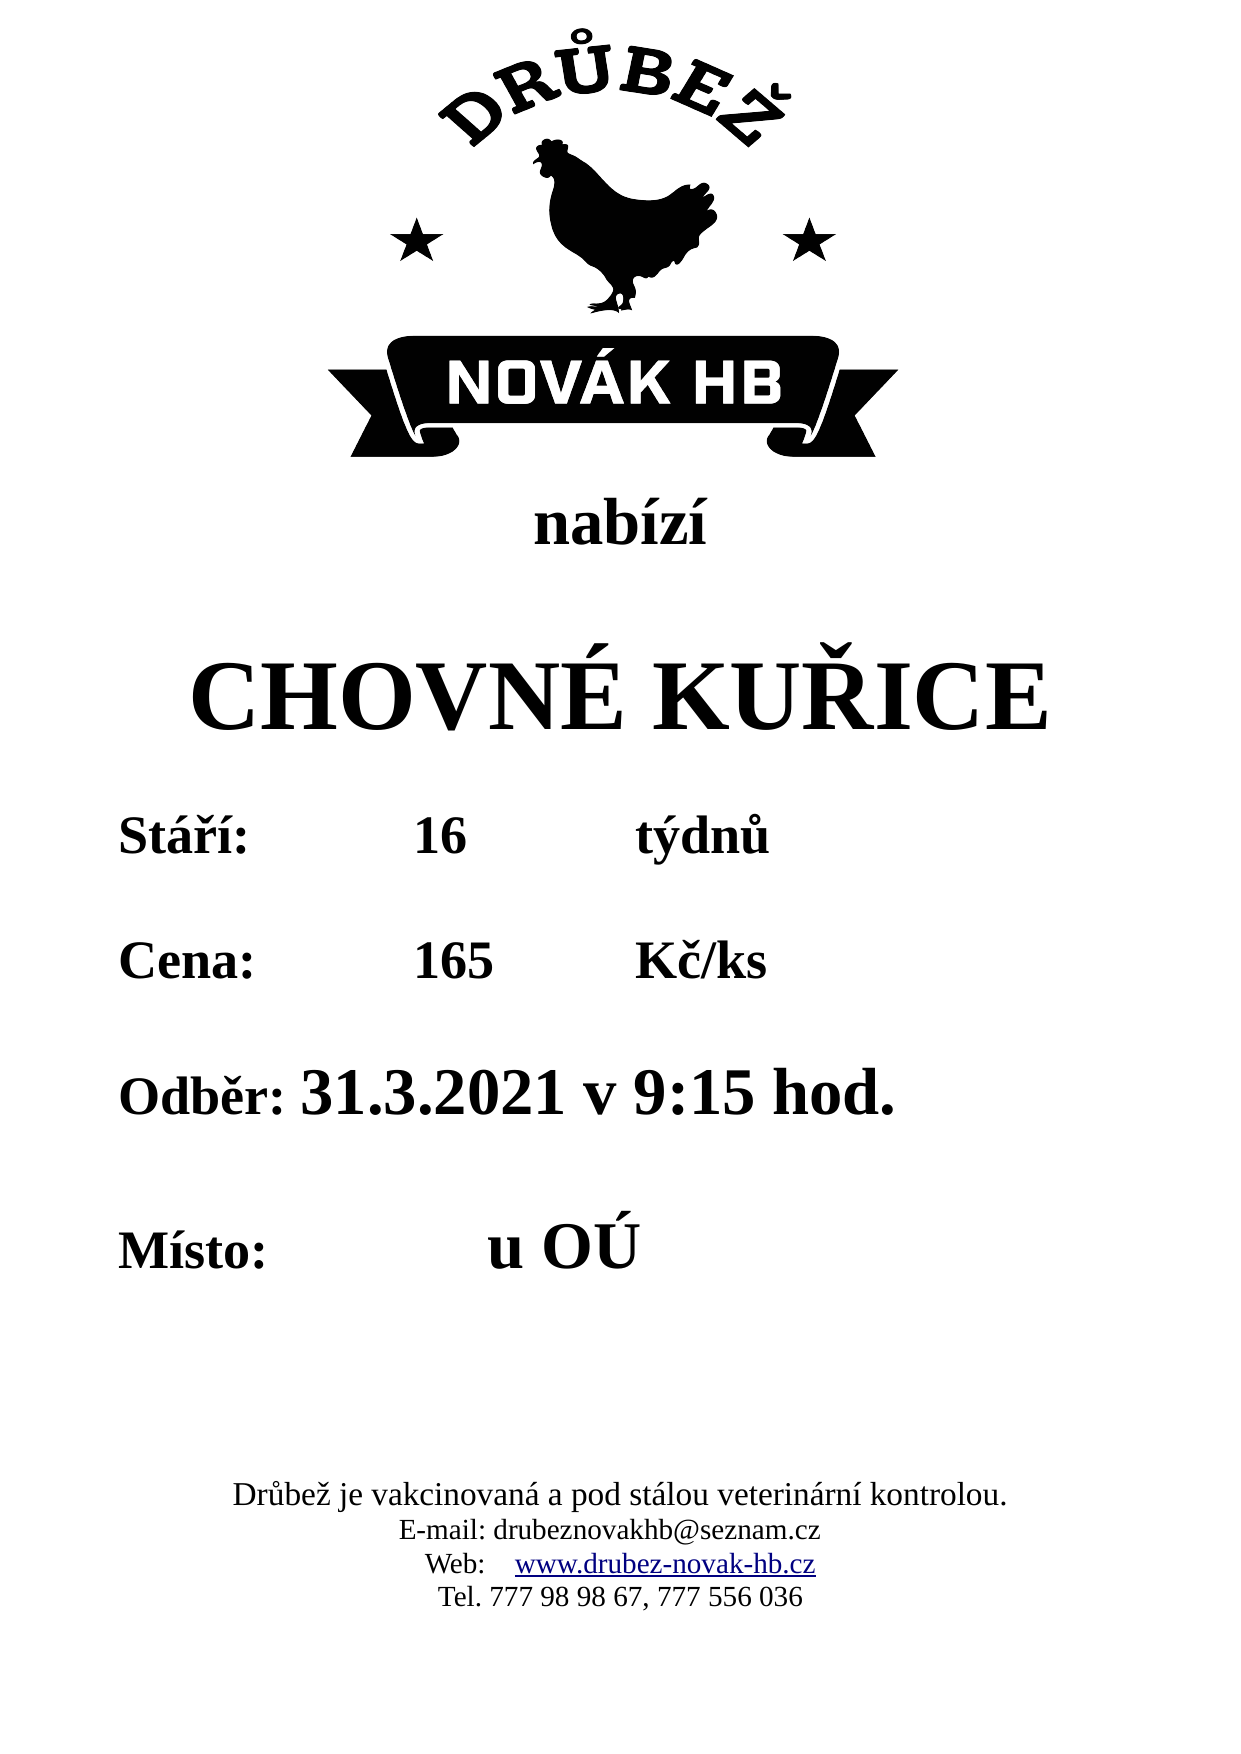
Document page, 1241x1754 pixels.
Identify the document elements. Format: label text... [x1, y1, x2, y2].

text Místo: u OÚ [118, 1206, 1122, 1282]
text Stáří: 16 týdnů [118, 803, 1122, 866]
text E-mail: drubeznovakhb@seznam.cz [118, 1512, 1122, 1546]
text nabízí [118, 482, 1122, 559]
text Cena: 165 Kč/ks [118, 928, 1122, 990]
text Tel. 777 98 98 67, 777 556 036 [118, 1579, 1122, 1613]
picture [327, 28, 899, 457]
text Drůbež je vakcinovaná a pod stálou veterinární kontrolou. [118, 1474, 1122, 1512]
text Web: www.drubez-novak-hb.cz [118, 1546, 1122, 1579]
text Odběr: 31.3.2021 v 9:15 hod. [118, 1052, 1122, 1129]
text CHOVNÉ KUŘICE [118, 636, 1122, 751]
